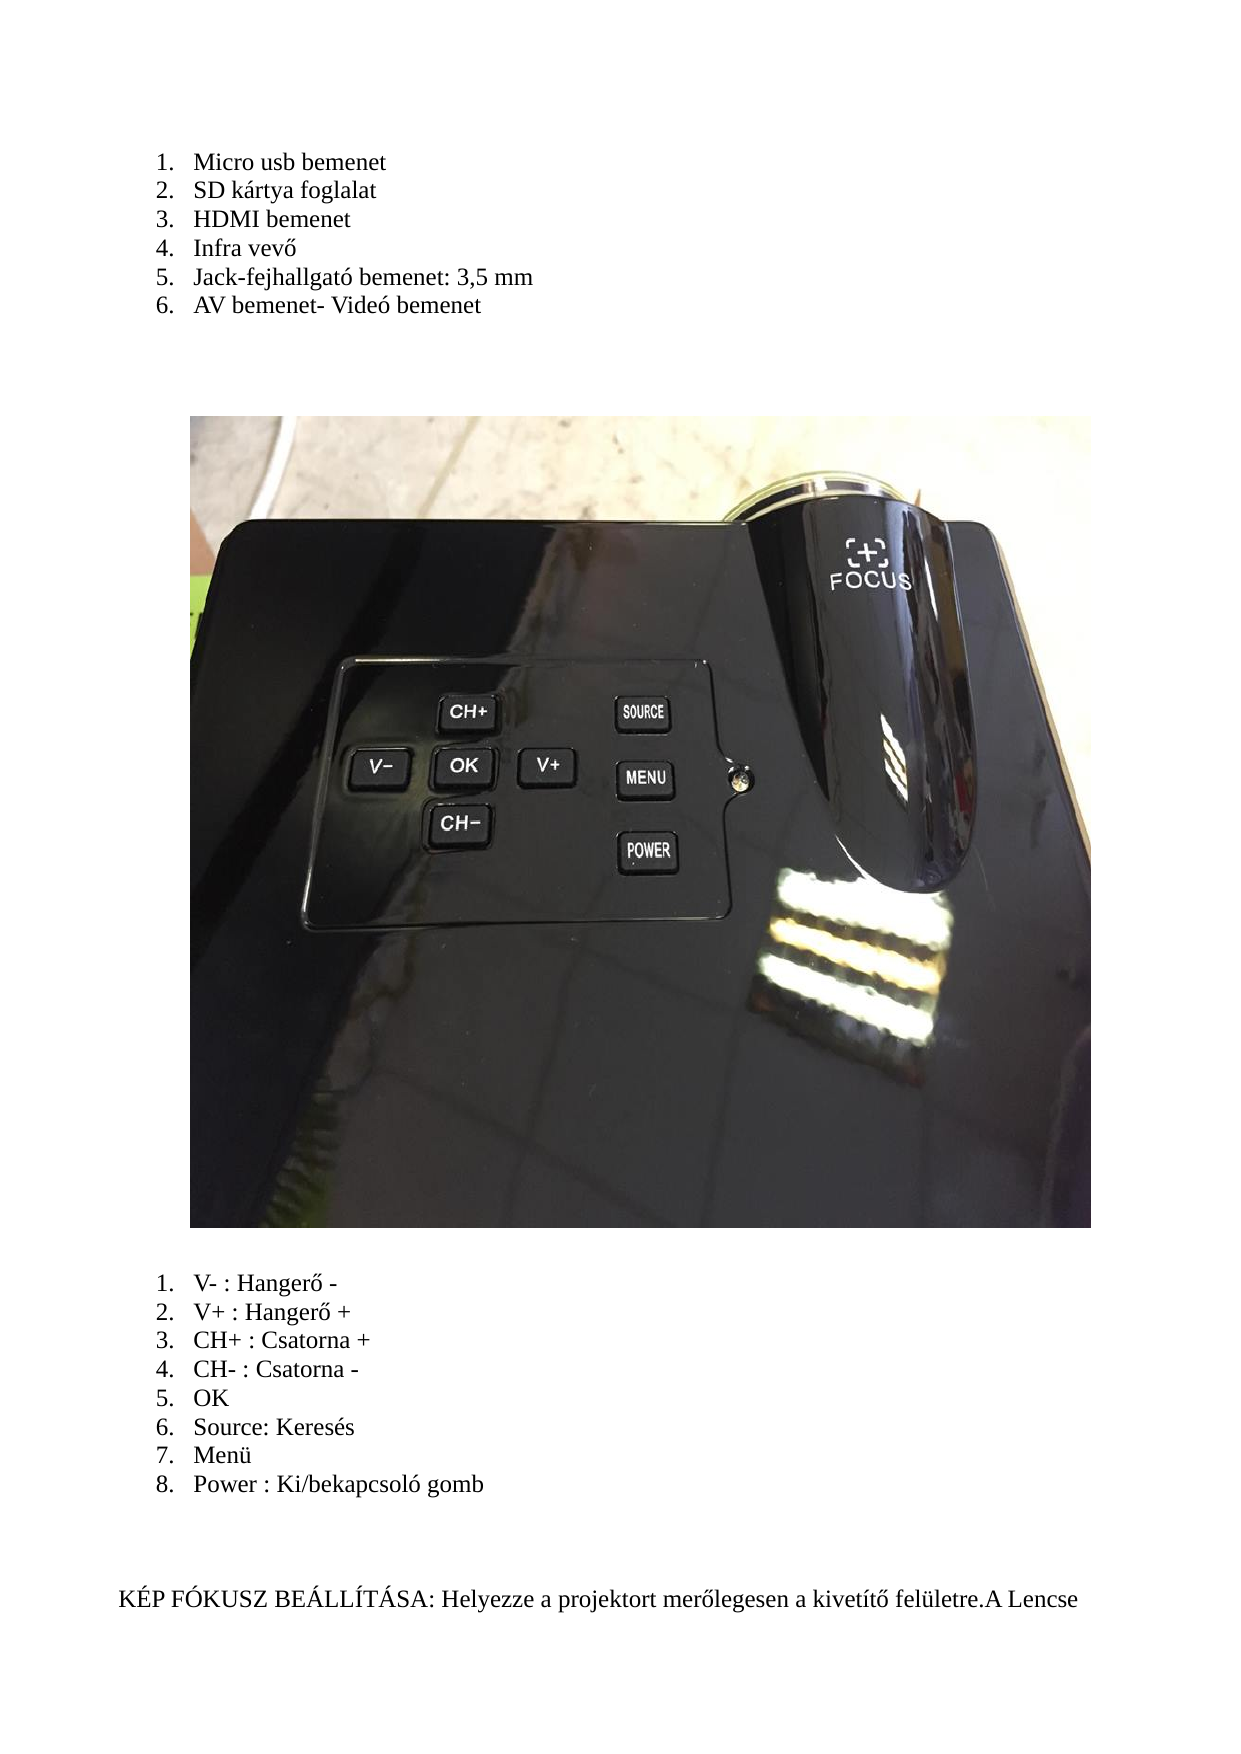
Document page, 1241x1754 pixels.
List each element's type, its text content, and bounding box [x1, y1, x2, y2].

list V- : Hangerő - [156, 1268, 1122, 1297]
list V+ : Hangerő + [156, 1297, 1122, 1326]
list Power : Ki/bekapcsoló gomb [156, 1469, 1122, 1498]
text KÉP FÓKUSZ BEÁLLÍTÁSA: Helyezze a projektort merőlegesen a kivetítő felületre.A Lencse [118, 1584, 1122, 1613]
list Jack-fejhallgató bemenet: 3,5 mm [156, 262, 1122, 291]
list Infra vevő [156, 233, 1122, 262]
list CH+ : Csatorna + [156, 1326, 1122, 1354]
list HDMI bemenet [156, 204, 1122, 233]
list Source: Keresés [156, 1412, 1122, 1441]
list Micro usb bemenet [156, 147, 1122, 176]
list OK [156, 1383, 1122, 1412]
list AV bemenet- Videó bemenet [156, 291, 1122, 319]
picture [190, 416, 1091, 1228]
list Menü [156, 1441, 1122, 1469]
list CH- : Csatorna - [156, 1354, 1122, 1383]
list SD kártya foglalat [156, 176, 1122, 204]
